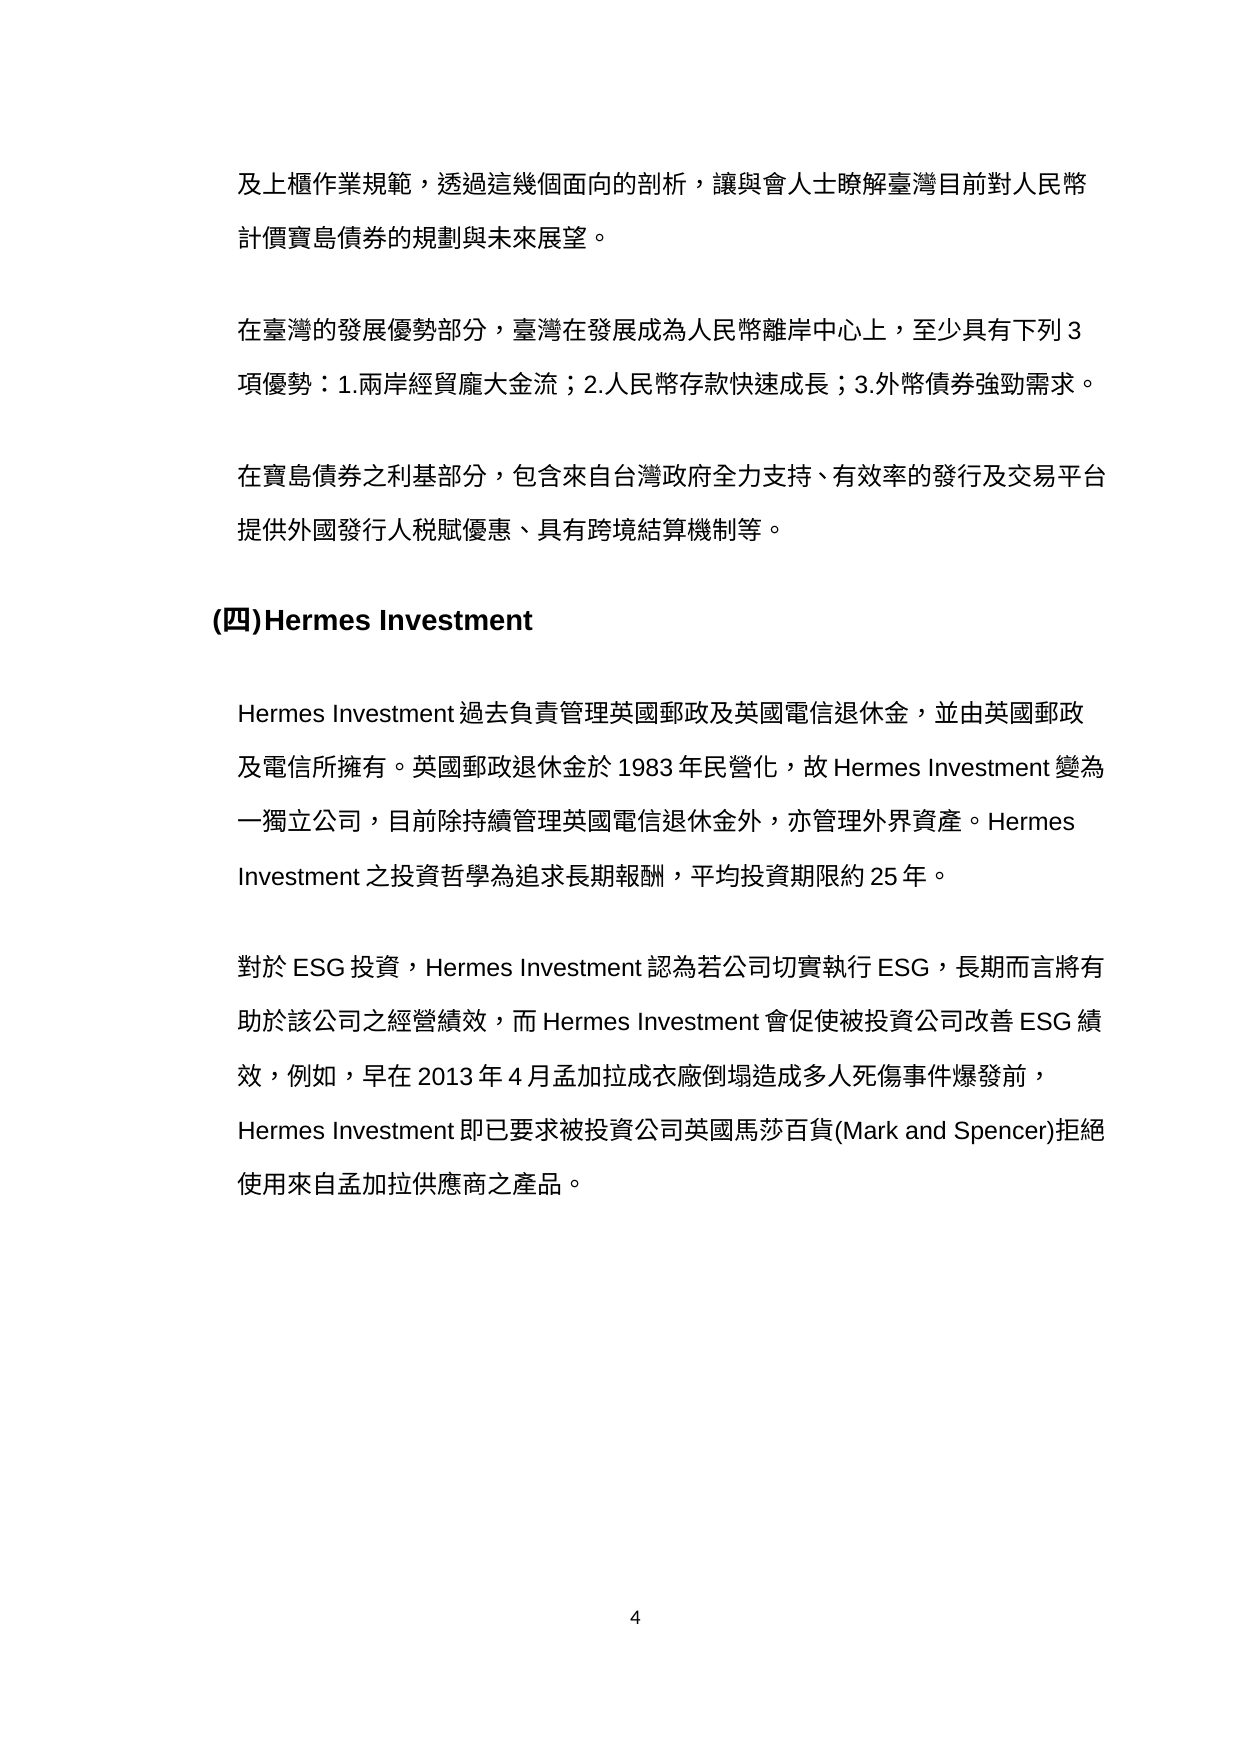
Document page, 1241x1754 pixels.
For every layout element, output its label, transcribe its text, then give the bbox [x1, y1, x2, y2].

text Hermes Investment過去負責管理英國郵政及英國電信退休金，並由英國郵政及電信所擁有。英國郵政退休金於1983年民營化，故Hermes Investment變為一獨立公司，目前除持續管理英國電信退休金外，亦管理外界資產。Hermes Investment之投資哲學為追求長期報酬，平均投資期限約25年。 [237, 679, 1107, 896]
text 及上櫃作業規範，透過這幾個面向的剖析，讓與會人士瞭解臺灣目前對人民幣計價寶島債券的規劃與未來展望。 [237, 150, 1107, 258]
text 在臺灣的發展優勢部分，臺灣在發展成為人民幣離岸中心上，至少具有下列3項優勢：1.兩岸經貿龐大金流；2.人民幣存款快速成長；3.外幣債券強勁需求。 [237, 296, 1107, 404]
text 對於ESG投資，Hermes Investment認為若公司切實執行ESG，長期而言將有助於該公司之經營績效，而Hermes Investment會促使被投資公司改善ESG績效，例如，早在2013年4月孟加拉成衣廠倒塌造成多人死傷事件爆發前，Hermes Investment即已要求被投資公司英國馬莎百貨(Mark and Spencer)拒絕使用來自孟加拉供應商之產品。 [237, 933, 1107, 1204]
subtitle Hermes Investment [212, 587, 1107, 642]
text 在寶島債券之利基部分，包含來自台灣政府全力支持、有效率的發行及交易平台、提供外國發行人税賦優惠、具有跨境結算機制等。 [237, 442, 1107, 550]
